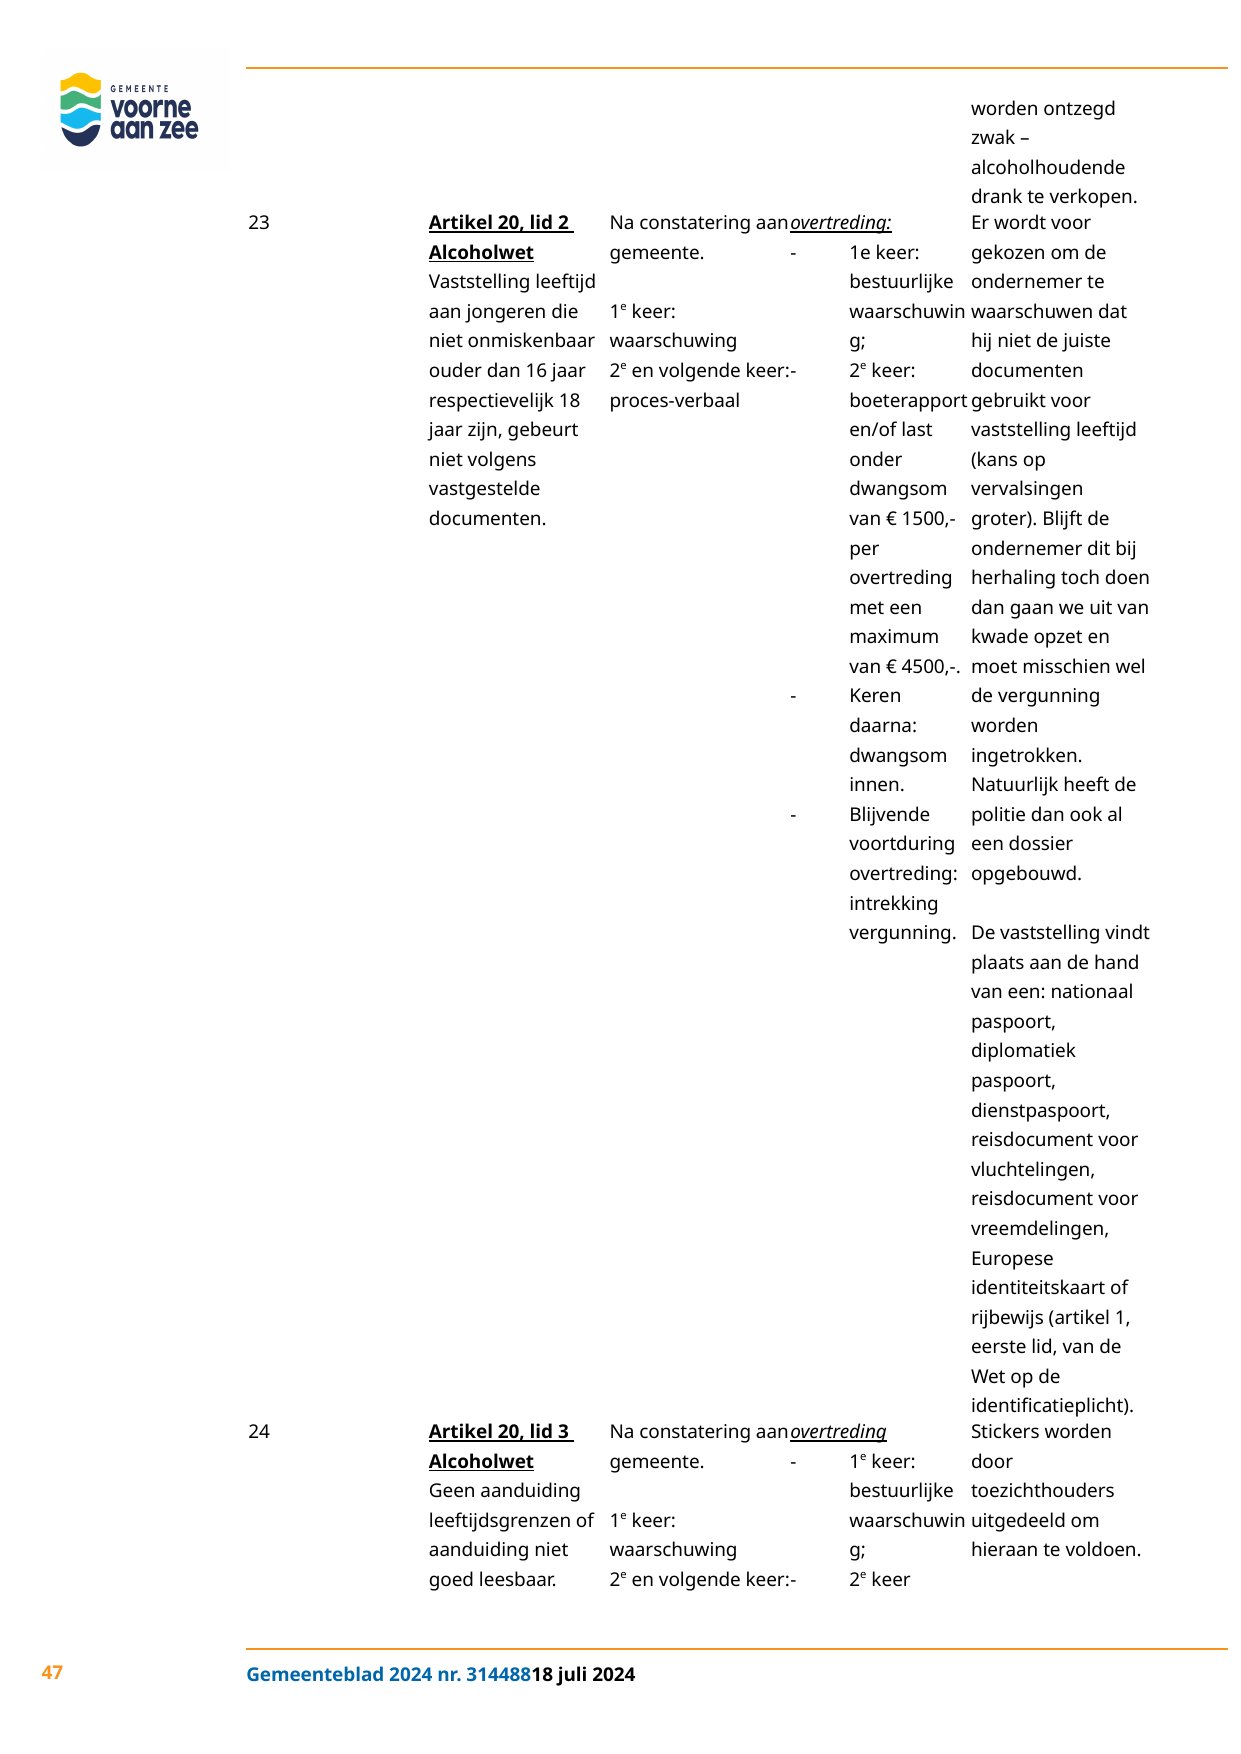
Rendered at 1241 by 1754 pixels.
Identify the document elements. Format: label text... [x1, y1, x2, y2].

table_cell Na constatering aan gemeente. 1e keer: waarschuwing 2e en volgende keer: [609, 1418, 790, 1592]
picture [41, 47, 231, 172]
table_cell 23 [248, 209, 429, 1418]
table_cell overtreding 1e keer: bestuurlijke waarschuwing; 2e keer [790, 1418, 971, 1592]
table_cell [609, 95, 790, 209]
table_cell Artikel 20, lid 3 Alcoholwet Geen aanduiding leeftijdsgrenzen of aanduiding niet goed leesbaar. [429, 1418, 609, 1592]
table_cell overtreding: 1e keer: bestuurlijke waarschuwing; 2e keer: boeterapport en/of last onder dwangsom van € 1500,- per overtreding met een maximum van € 4500,-. Keren daarna: dwangsom innen. Blijvende voortduring overtreding: intrekking vergunning. [790, 209, 971, 1418]
table_cell [248, 95, 429, 209]
table_cell Artikel 20, lid 2 Alcoholwet Vaststelling leeftijd aan jongeren die niet onmiskenbaar ouder dan 16 jaar respectievelijk 18 jaar zijn, gebeurt niet volgens vastgestelde documenten. [429, 209, 609, 1418]
table_cell Er wordt voor gekozen om de ondernemer te waarschuwen dat hij niet de juiste documenten gebruikt voor vaststelling leeftijd (kans op vervalsingen groter). Blijft de ondernemer dit bij herhaling toch doen dan gaan we uit van kwade opzet en moet misschien wel de vergunning worden ingetrokken. Natuurlijk heeft de politie dan ook al een dossier opgebouwd. De vaststelling vindt plaats aan de hand van een: nationaal paspoort, diplomatiek paspoort, dienstpaspoort, reisdocument voor vluchtelingen, reisdocument voor vreemdelingen, Europese identiteitskaart of rijbewijs (artikel 1, eerste lid, van de Wet op de identificatieplicht). [971, 209, 1152, 1418]
table_cell [790, 95, 971, 209]
table_cell [429, 95, 609, 209]
table_cell Na constatering aan gemeente. 1e keer: waarschuwing 2e en volgende keer: proces-verbaal [609, 209, 790, 1418]
table_cell 24 [248, 1418, 429, 1592]
table_cell Stickers worden door toezichthouders uitgedeeld om hieraan te voldoen. [971, 1418, 1152, 1592]
table_cell worden ontzegd zwak – alcoholhoudende drank te verkopen. [971, 95, 1152, 209]
